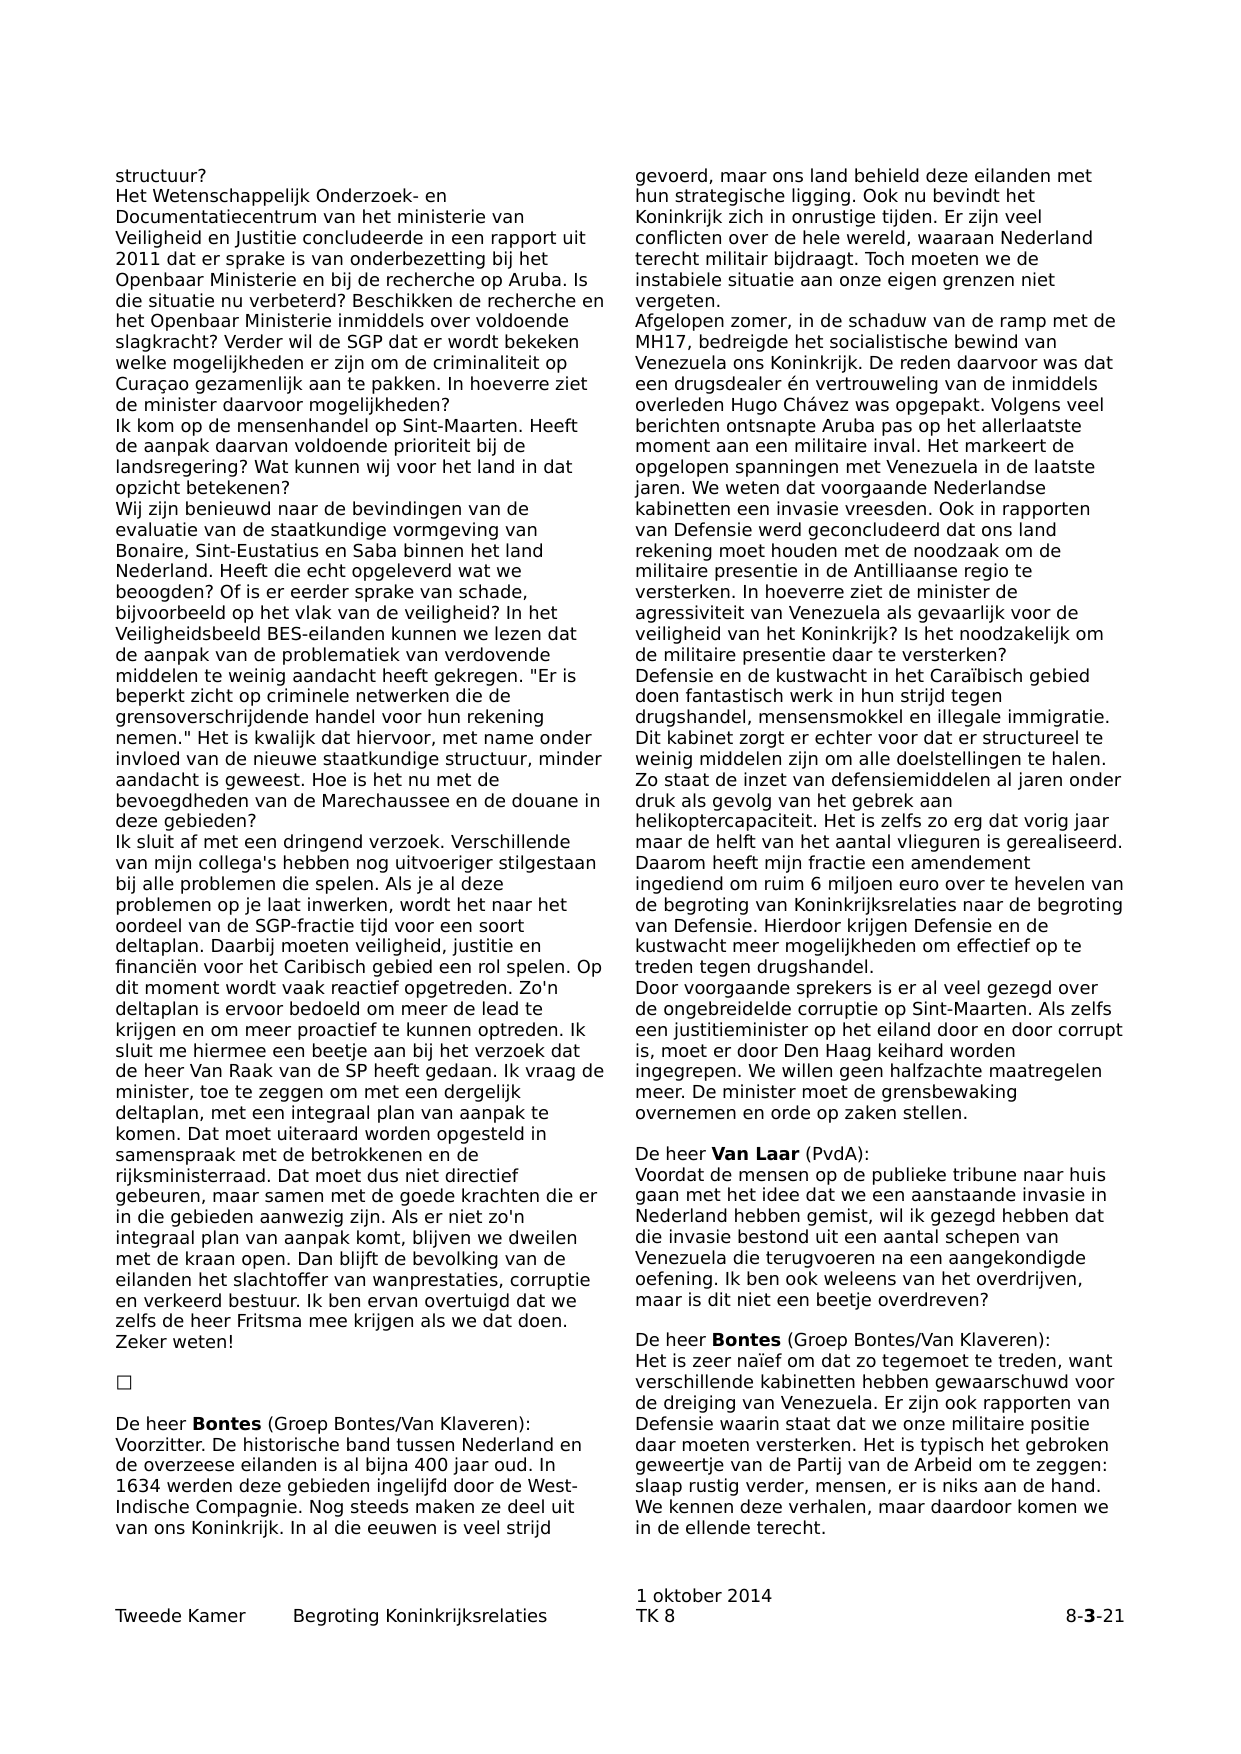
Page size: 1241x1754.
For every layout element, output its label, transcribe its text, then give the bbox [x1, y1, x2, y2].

text De heer Bontes (Groep Bontes/Van Klaveren): [635, 1330, 1125, 1351]
text De heer Bontes (Groep Bontes/Van Klaveren): [115, 1413, 605, 1434]
text Afgelopen zomer, in de schaduw van de ramp met de MH17, bedreigde het socialistische bewind van Venezuela ons Koninkrijk. De reden daarvoor was dat een drugsdealer én vertrouweling van de inmiddels overleden Hugo Chávez was opgepakt. Volgens veel berichten ontsnapte Aruba pas op het allerlaatste moment aan een militaire inval. Het markeert de opgelopen spanningen met Venezuela in de laatste jaren. We weten dat voorgaande Nederlandse kabinetten een invasie vreesden. Ook in rapporten van Defensie werd geconcludeerd dat ons land rekening moet houden met de noodzaak om de militaire presentie in de Antilliaanse regio te versterken. In hoeverre ziet de minister de agressiviteit van Venezuela als gevaarlijk voor de veiligheid van het Koninkrijk? Is het noodzakelijk om de militaire presentie daar te versterken? [635, 311, 1125, 665]
text Het is zeer naïef om dat zo tegemoet te treden, want verschillende kabinetten hebben gewaarschuwd voor de dreiging van Venezuela. Er zijn ook rapporten van Defensie waarin staat dat we onze militaire positie daar moeten versterken. Het is typisch het gebroken geweertje van de Partij van de Arbeid om te zeggen: slaap rustig verder, mensen, er is niks aan de hand. We kennen deze verhalen, maar daardoor komen we in de ellende terecht. [635, 1351, 1125, 1538]
text structuur? [115, 165, 605, 186]
text Voorzitter. De historische band tussen Nederland en de overzeese eilanden is al bijna 400 jaar oud. In 1634 werden deze gebieden ingelijfd door de West-Indische Compagnie. Nog steeds maken ze deel uit van ons Koninkrijk. In al die eeuwen is veel strijd [115, 1434, 605, 1538]
text Voordat de mensen op de publieke tribune naar huis gaan met het idee dat we een aanstaande invasie in Nederland hebben gemist, wil ik gezegd hebben dat die invasie bestond uit een aantal schepen van Venezuela die terugvoeren na een aangekondigde oefening. Ik ben ook weleens van het overdrijven, maar is dit niet een beetje overdreven? [635, 1164, 1125, 1310]
text Door voorgaande sprekers is er al veel gezegd over de ongebreidelde corruptie op Sint-Maarten. Als zelfs een justitieminister op het eiland door en door corrupt is, moet er door Den Haag keihard worden ingegrepen. We willen geen halfzachte maatregelen meer. De minister moet de grensbewaking overnemen en orde op zaken stellen. [635, 978, 1125, 1124]
text Ik sluit af met een dringend verzoek. Verschillende van mijn collega's hebben nog uitvoeriger stilgestaan bij alle problemen die spelen. Als je al deze problemen op je laat inwerken, wordt het naar het oordeel van de SGP-fractie tijd voor een soort deltaplan. Daarbij moeten veiligheid, justitie en financiën voor het Caribisch gebied een rol spelen. Op dit moment wordt vaak reactief opgetreden. Zo'n deltaplan is ervoor bedoeld om meer de lead te krijgen en om meer proactief te kunnen optreden. Ik sluit me hiermee een beetje aan bij het verzoek dat de heer Van Raak van de SP heeft gedaan. Ik vraag de minister, toe te zeggen om met een dergelijk deltaplan, met een integraal plan van aanpak te komen. Dat moet uiteraard worden opgesteld in samenspraak met de betrokkenen en de rijksministerraad. Dat moet dus niet directief gebeuren, maar samen met de goede krachten die er in die gebieden aanwezig zijn. Als er niet zo'n integraal plan van aanpak komt, blijven we dweilen met de kraan open. Dan blijft de bevolking van de eilanden het slachtoffer van wanprestaties, corruptie en verkeerd bestuur. Ik ben ervan overtuigd dat we zelfs de heer Fritsma mee krijgen als we dat doen. Zeker weten! [115, 832, 605, 1353]
text De heer Van Laar (PvdA): [635, 1144, 1125, 1164]
text Wij zijn benieuwd naar de bevindingen van de evaluatie van de staatkundige vormgeving van Bonaire, Sint-Eustatius en Saba binnen het land Nederland. Heeft die echt opgeleverd wat we beoogden? Of is er eerder sprake van schade, bijvoorbeeld op het vlak van de veiligheid? In het Veiligheidsbeeld BES-eilanden kunnen we lezen dat de aanpak van de problematiek van verdovende middelen te weinig aandacht heeft gekregen. "Er is beperkt zicht op criminele netwerken die de grensoverschrijdende handel voor hun rekening nemen." Het is kwalijk dat hiervoor, met name onder invloed van de nieuwe staatkundige structuur, minder aandacht is geweest. Hoe is het nu met de bevoegdheden van de Marechaussee en de douane in deze gebieden? [115, 499, 605, 832]
text gevoerd, maar ons land behield deze eilanden met hun strategische ligging. Ook nu bevindt het Koninkrijk zich in onrustige tijden. Er zijn veel conflicten over de hele wereld, waaraan Nederland terecht militair bijdraagt. Toch moeten we de instabiele situatie aan onze eigen grenzen niet vergeten. [635, 165, 1125, 311]
text Defensie en de kustwacht in het Caraïbisch gebied doen fantastisch werk in hun strijd tegen drugshandel, mensensmokkel en illegale immigratie. Dit kabinet zorgt er echter voor dat er structureel te weinig middelen zijn om alle doelstellingen te halen. Zo staat de inzet van defensiemiddelen al jaren onder druk als gevolg van het gebrek aan helikoptercapaciteit. Het is zelfs zo erg dat vorig jaar maar de helft van het aantal vlieguren is gerealiseerd. Daarom heeft mijn fractie een amendement ingediend om ruim 6 miljoen euro over te hevelen van de begroting van Koninkrijksrelaties naar de begroting van Defensie. Hierdoor krijgen Defensie en de kustwacht meer mogelijkheden om effectief op te treden tegen drugshandel. [635, 665, 1125, 978]
text Het Wetenschappelijk Onderzoek- en Documentatiecentrum van het ministerie van Veiligheid en Justitie concludeerde in een rapport uit 2011 dat er sprake is van onderbezetting bij het Openbaar Ministerie en bij de recherche op Aruba. Is die situatie nu verbeterd? Beschikken de recherche en het Openbaar Ministerie inmiddels over voldoende slagkracht? Verder wil de SGP dat er wordt bekeken welke mogelijkheden er zijn om de criminaliteit op Curaçao gezamenlijk aan te pakken. In hoeverre ziet de minister daarvoor mogelijkheden? [115, 186, 605, 415]
text Ik kom op de mensenhandel op Sint-Maarten. Heeft de aanpak daarvan voldoende prioriteit bij de landsregering? Wat kunnen wij voor het land in dat opzicht betekenen? [115, 415, 605, 499]
text ⬜ [115, 1373, 605, 1393]
